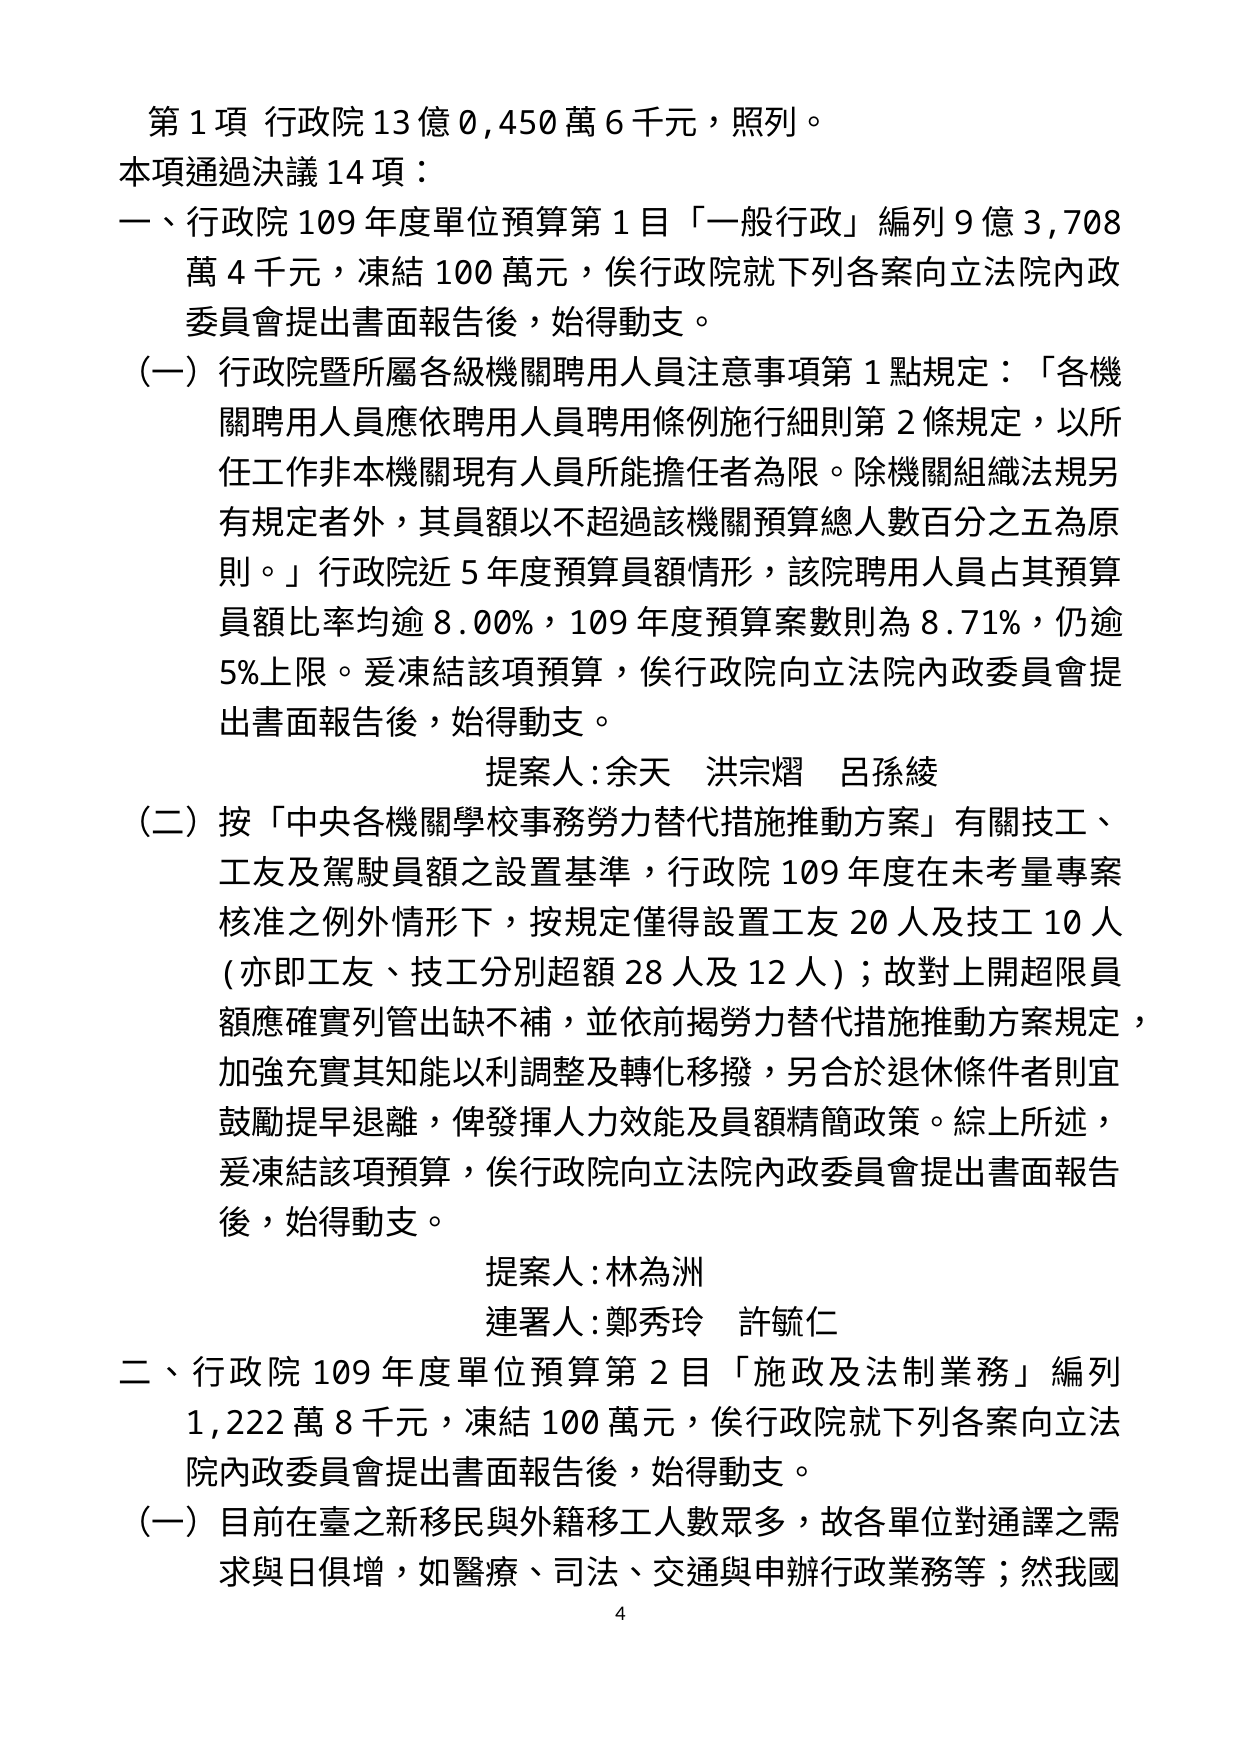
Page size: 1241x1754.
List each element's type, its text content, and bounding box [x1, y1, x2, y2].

text 提案人:林為洲 [118, 1244, 1123, 1294]
text （一）目前在臺之新移民與外籍移工人數眾多，故各單位對通譯之需求與日俱增，如醫療、司法、交通與申辦行政業務等；然我國 [118, 1494, 1123, 1594]
text 第1項 行政院13億0,450萬6千元，照列。 [148, 94, 1072, 144]
text 二、行政院109年度單位預算第2目「施政及法制業務」編列1,222萬8千元，凍結100萬元，俟行政院就下列各案向立法院內政委員會提出書面報告後，始得動支。 [118, 1344, 1122, 1494]
text 提案人:余天 洪宗熠 呂孫綾 [118, 744, 1123, 794]
text 一、行政院109年度單位預算第1目「一般行政」編列9億3,708萬4千元，凍結100萬元，俟行政院就下列各案向立法院內政委員會提出書面報告後，始得動支。 [118, 194, 1122, 344]
text 本項通過決議14項： [118, 144, 1072, 194]
text 連署人:鄭秀玲 許毓仁 [118, 1294, 1123, 1344]
text （二）按「中央各機關學校事務勞力替代措施推動方案」有關技工、工友及駕駛員額之設置基準，行政院109年度在未考量專案核准之例外情形下，按規定僅得設置工友20人及技工10人(亦即工友、技工分別超額28人及12人)；故對上開超限員額應確實列管出缺不補，並依前揭勞力替代措施推動方案規定，加強充實其知能以利調整及轉化移撥，另合於退休條件者則宜鼓勵提早退離，俾發揮人力效能及員額精簡政策。綜上所述，爰凍結該項預算，俟行政院向立法院內政委員會提出書面報告後，始得動支。 [118, 794, 1123, 1244]
text （一）行政院暨所屬各級機關聘用人員注意事項第1點規定：「各機關聘用人員應依聘用人員聘用條例施行細則第2條規定，以所任工作非本機關現有人員所能擔任者為限。除機關組織法規另有規定者外，其員額以不超過該機關預算總人數百分之五為原則。」行政院近5年度預算員額情形，該院聘用人員占其預算員額比率均逾8.00%，109年度預算案數則為8.71%，仍逾5%上限。爰凍結該項預算，俟行政院向立法院內政委員會提出書面報告後，始得動支。 [118, 344, 1123, 744]
